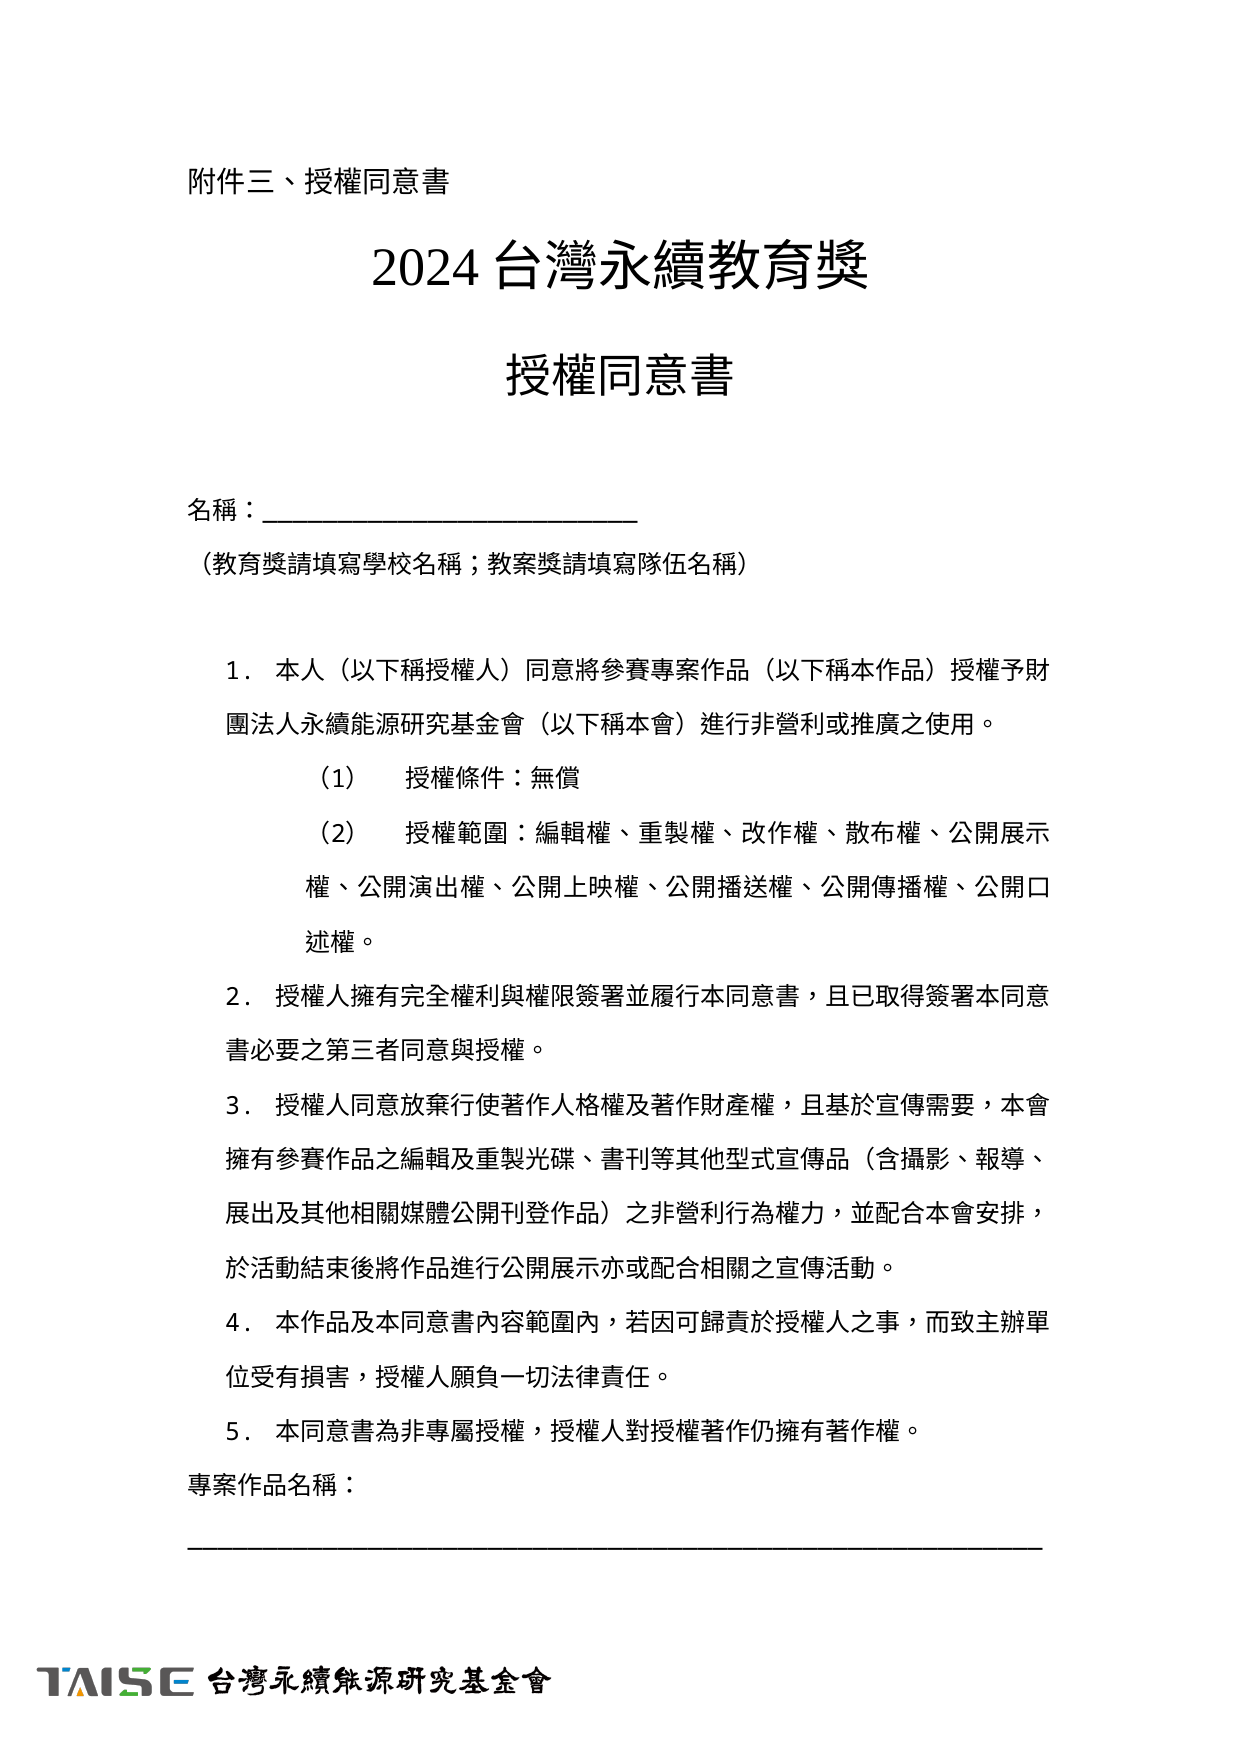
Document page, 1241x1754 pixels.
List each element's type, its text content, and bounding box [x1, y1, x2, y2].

text （教育獎請填寫學校名稱；教案獎請填寫隊伍名稱） [187, 545, 1053, 581]
list 授權範圍：編輯權、重製權、改作權、散布權、公開展示權、公開演出權、公開上映權、公開播送權、公開傳播權、公開口述權。 [306, 813, 1053, 958]
text 授權同意書 [187, 340, 1053, 406]
text 名稱：_________________________ [187, 490, 1053, 527]
list 本人（以下稱授權人）同意將參賽專案作品（以下稱本作品）授權予財團法人永續能源研究基金會（以下稱本會）進行非營利或推廣之使用。 [225, 650, 1053, 741]
list 授權人同意放棄行使著作人格權及著作財產權，且基於宣傳需要，本會擁有參賽作品之編輯及重製光碟、書刊等其他型式宣傳品（含攝影、報導、展出及其他相關媒體公開刊登作品）之非營利行為權力，並配合本會安排，於活動結束後將作品進行公開展示亦或配合相關之宣傳活動。 [225, 1085, 1053, 1284]
text 2024台灣永續教育獎 [187, 222, 1053, 301]
list 授權條件：無償 [306, 759, 1053, 795]
list 授權人擁有完全權利與權限簽署並履行本同意書，且已取得簽署本同意書必要之第三者同意與授權。 [225, 976, 1053, 1067]
text _________________________________________________________ [187, 1520, 1053, 1554]
text 附件三、授權同意書 [187, 159, 1053, 201]
list 本同意書為非專屬授權，授權人對授權著作仍擁有著作權。 [225, 1411, 1053, 1448]
text 專案作品名稱： [187, 1466, 1053, 1502]
list 本作品及本同意書內容範圍內，若因可歸責於授權人之事，而致主辦單位受有損害，授權人願負一切法律責任。 [225, 1303, 1053, 1393]
